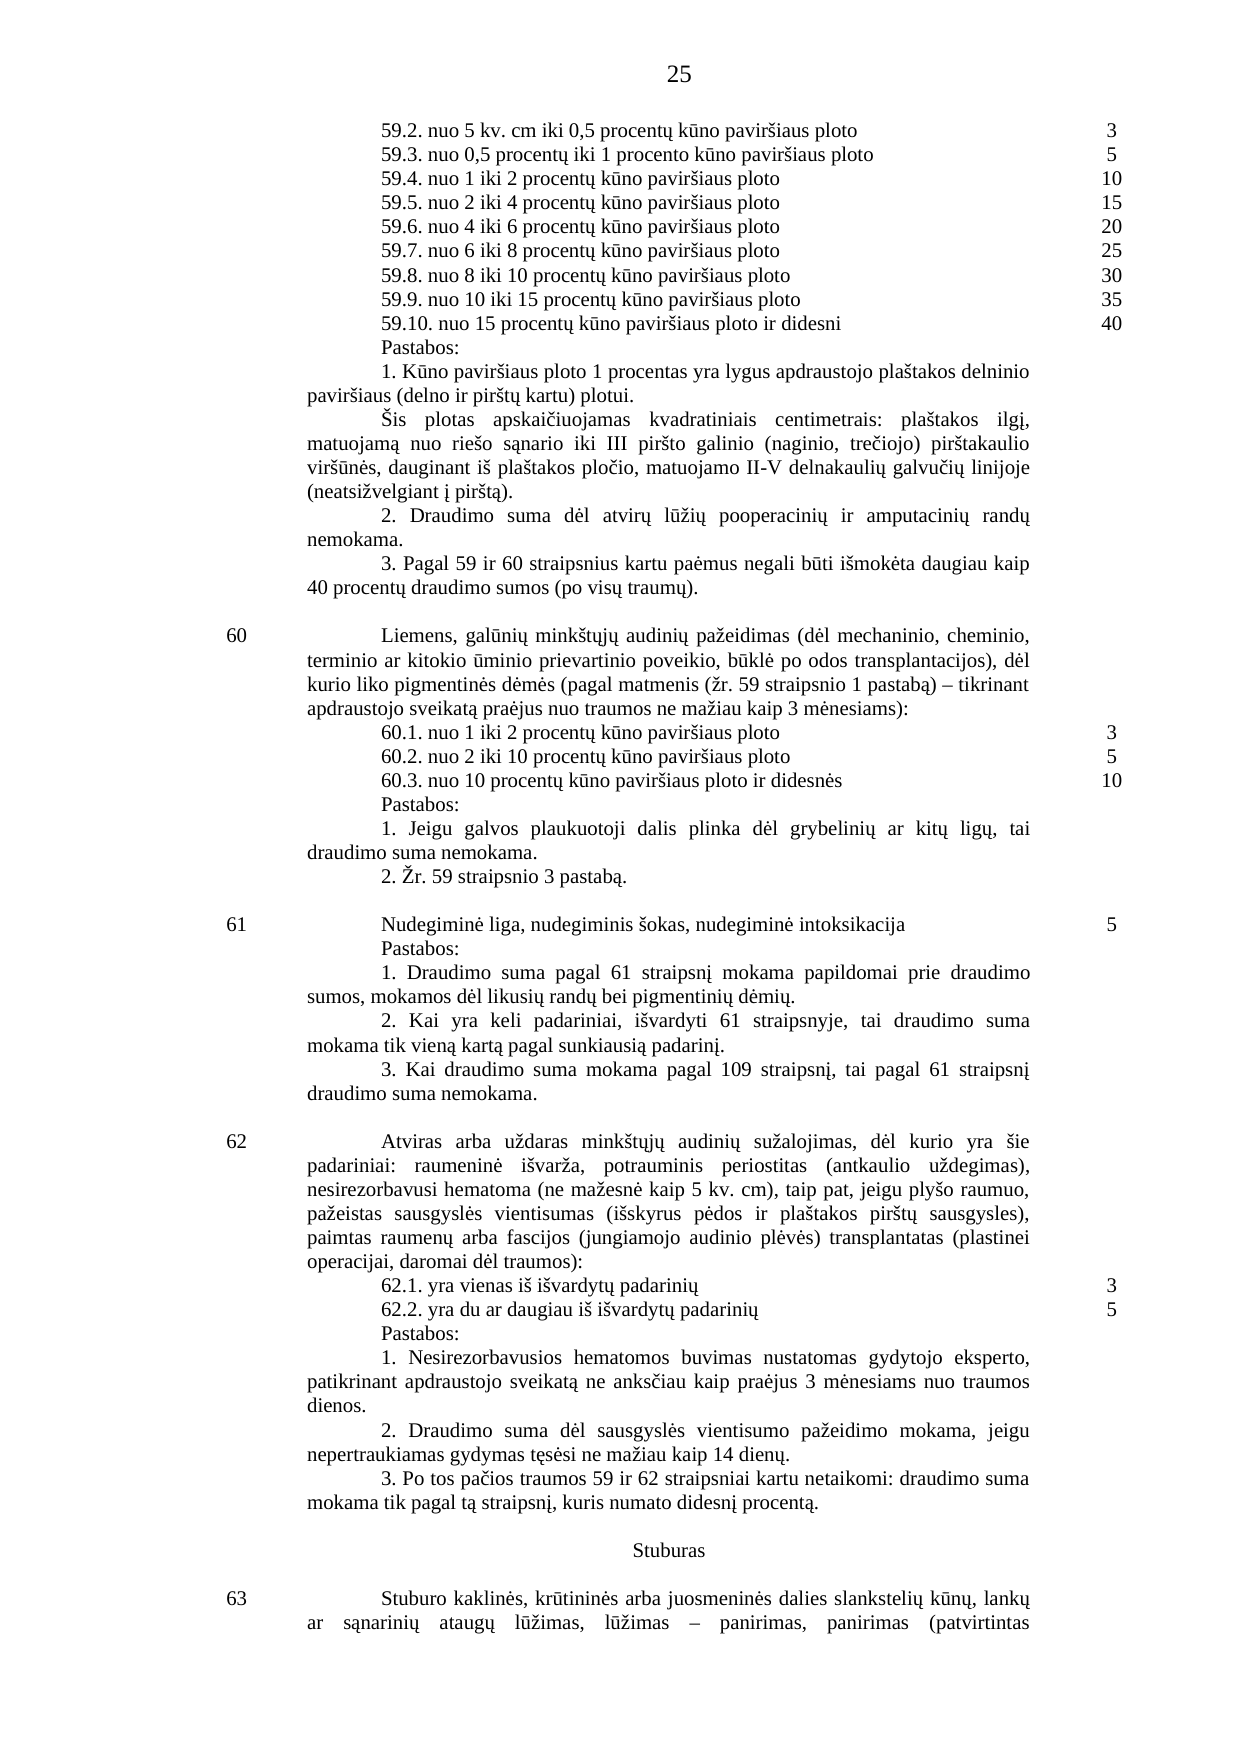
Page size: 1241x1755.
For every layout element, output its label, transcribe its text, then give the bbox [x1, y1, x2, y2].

table_cell 3 5 10 15 20 25 30 35 40 [1042, 118, 1181, 623]
table_cell 63 [177, 1586, 296, 1634]
table_cell Atviras arba uždaras minkštųjų audinių sužalojimas, dėl kurio yra šie padariniai: raumeninė išvarža, potrauminis periostitas (antkaulio uždegimas), nesirezorbavusi hematoma (ne mažesnė kaip 5 kv. cm), taip pat, jeigu plyšo raumuo, pažeistas sausgyslės vientisumas (išskyrus pėdos ir plaštakos pirštų sausgysles), paimtas raumenų arba fascijos (jungiamojo audinio plėvės) transplantatas (plastinei operacijai, daromai dėl traumos): 62.1. yra vienas iš išvardytų padarinių 62.2. yra du ar daugiau iš išvardytų padarinių Pastabos: 1. Nesirezorbavusios hematomos buvimas nustatomas gydytojo eksperto, patikrinant apdraustojo sveikatą ne anksčiau kaip praėjus 3 mėnesiams nuo traumos dienos. 2. Draudimo suma dėl sausgyslės vientisumo pažeidimo mokama, jeigu nepertraukiamas gydymas tęsėsi ne mažiau kaip 14 dienų. 3. Po tos pačios traumos 59 ir 62 straipsniai kartu netaikomi: draudimo suma mokama tik pagal tą straipsnį, kuris numato didesnį procentą. [296, 1129, 1042, 1538]
table_cell [177, 1538, 296, 1586]
table_cell Liemens, galūnių minkštųjų audinių pažeidimas (dėl mechaninio, cheminio, terminio ar kitokio ūminio prievartinio poveikio, būklė po odos transplantacijos), dėl kurio liko pigmentinės dėmės (pagal matmenis (žr. 59 straipsnio 1 pastabą) – tikrinant apdraustojo sveikatą praėjus nuo traumos ne mažiau kaip 3 mėnesiams): 60.1. nuo 1 iki 2 procentų kūno paviršiaus ploto 60.2. nuo 2 iki 10 procentų kūno paviršiaus ploto 60.3. nuo 10 procentų kūno paviršiaus ploto ir didesnės Pastabos: 1. Jeigu galvos plaukuotoji dalis plinka dėl grybelinių ar kitų ligų, tai draudimo suma nemokama. 2. Žr. 59 straipsnio 3 pastabą. [296, 624, 1042, 912]
table_cell [1042, 1538, 1181, 1586]
table_cell 5 [1042, 912, 1181, 1129]
table_cell 60 [177, 624, 296, 912]
table_cell Stuburas [296, 1538, 1042, 1586]
table_cell 59.2. nuo 5 kv. cm iki 0,5 procentų kūno paviršiaus ploto 59.3. nuo 0,5 procentų iki 1 procento kūno paviršiaus ploto 59.4. nuo 1 iki 2 procentų kūno paviršiaus ploto 59.5. nuo 2 iki 4 procentų kūno paviršiaus ploto 59.6. nuo 4 iki 6 procentų kūno paviršiaus ploto 59.7. nuo 6 iki 8 procentų kūno paviršiaus ploto 59.8. nuo 8 iki 10 procentų kūno paviršiaus ploto 59.9. nuo 10 iki 15 procentų kūno paviršiaus ploto 59.10. nuo 15 procentų kūno paviršiaus ploto ir didesni Pastabos: 1. Kūno paviršiaus ploto 1 procentas yra lygus apdraustojo plaštakos delninio paviršiaus (delno ir pirštų kartu) plotui. Šis plotas apskaičiuojamas kvadratiniais centimetrais: plaštakos ilgį, matuojamą nuo riešo sąnario iki III piršto galinio (naginio, trečiojo) pirštakaulio viršūnės, dauginant iš plaštakos pločio, matuojamo II-V delnakaulių galvučių linijoje (neatsižvelgiant į pirštą). 2. Draudimo suma dėl atvirų lūžių pooperacinių ir amputacinių randų nemokama. 3. Pagal 59 ir 60 straipsnius kartu paėmus negali būti išmokėta daugiau kaip 40 procentų draudimo sumos (po visų traumų). [296, 118, 1042, 623]
table_cell [1042, 1586, 1181, 1634]
table_cell 61 [177, 912, 296, 1129]
table_cell 3 5 10 [1042, 624, 1181, 912]
table_cell 3 5 [1042, 1129, 1181, 1538]
table_cell 62 [177, 1129, 296, 1538]
table_cell [177, 118, 296, 623]
table_cell Nudegiminė liga, nudegiminis šokas, nudegiminė intoksikacija Pastabos: 1. Draudimo suma pagal 61 straipsnį mokama papildomai prie draudimo sumos, mokamos dėl likusių randų bei pigmentinių dėmių. 2. Kai yra keli padariniai, išvardyti 61 straipsnyje, tai draudimo suma mokama tik vieną kartą pagal sunkiausią padarinį. 3. Kai draudimo suma mokama pagal 109 straipsnį, tai pagal 61 straipsnį draudimo suma nemokama. [296, 912, 1042, 1129]
table_cell Stuburo kaklinės, krūtininės arba juosmeninės dalies slankstelių kūnų, lankų ar sąnarinių ataugų lūžimas, lūžimas – panirimas, panirimas (patvirtintas [296, 1586, 1042, 1634]
